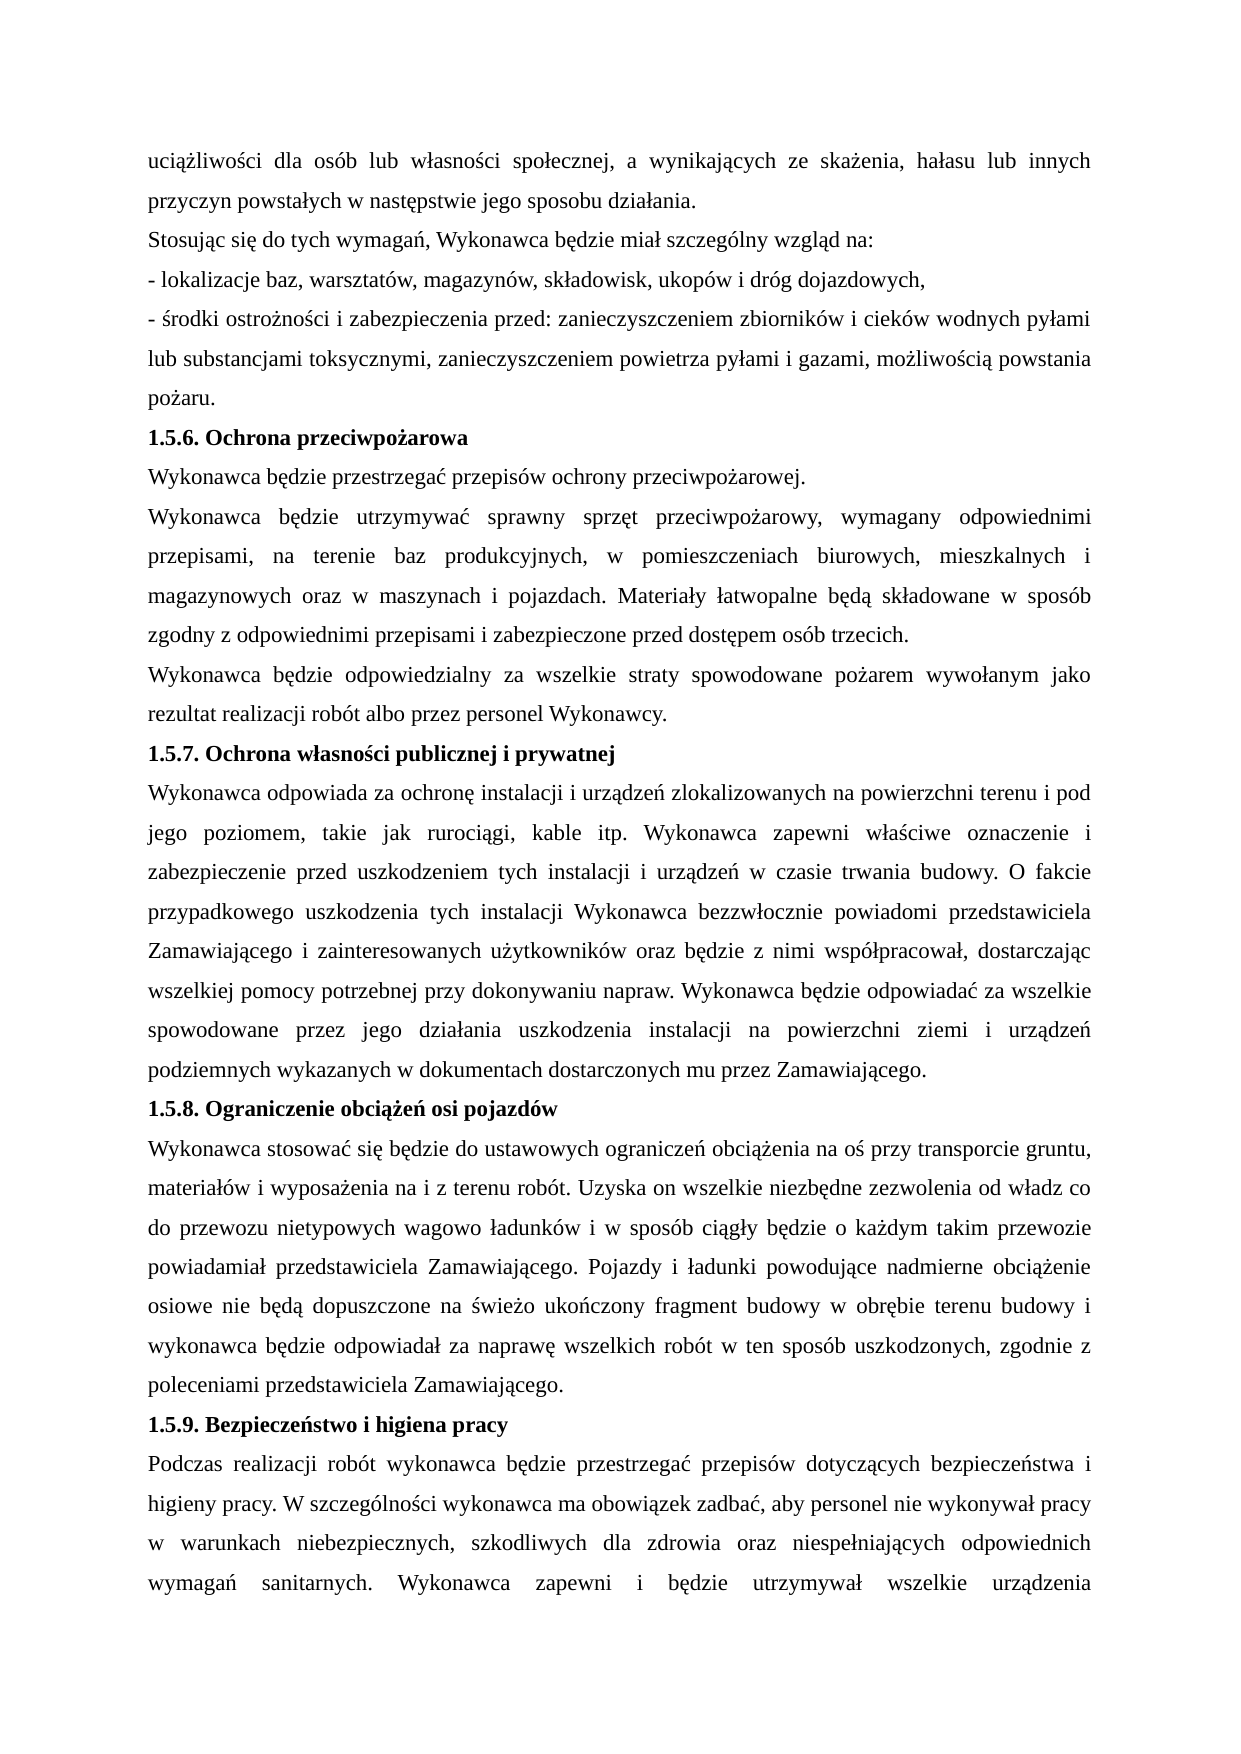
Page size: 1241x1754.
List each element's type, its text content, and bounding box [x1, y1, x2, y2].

text Wykonawca odpowiada za ochronę instalacji i urządzeń zlokalizowanych na powierzchni terenu i pod jego poziomem, takie jak rurociągi, kable itp. Wykonawca zapewni właściwe oznaczenie i zabezpieczenie przed uszkodzeniem tych instalacji i urządzeń w czasie trwania budowy. O fakcie przypadkowego uszkodzenia tych instalacji Wykonawca bezzwłocznie powiadomi przedstawiciela Zamawiającego i zainteresowanych użytkowników oraz będzie z nimi współpracował, dostarczając wszelkiej pomocy potrzebnej przy dokonywaniu napraw. Wykonawca będzie odpowiadać za wszelkie spowodowane przez jego działania uszkodzenia instalacji na powierzchni ziemi i urządzeń podziemnych wykazanych w dokumentach dostarczonych mu przez Zamawiającego. [148, 779, 1093, 1082]
text - środki ostrożności i zabezpieczenia przed: zanieczyszczeniem zbiorników i cieków wodnych pyłami lub substancjami toksycznymi, zanieczyszczeniem powietrza pyłami i gazami, możliwością powstania pożaru. [148, 306, 1093, 411]
text Wykonawca będzie utrzymywać sprawny sprzęt przeciwpożarowy, wymagany odpowiednimi przepisami, na terenie baz produkcyjnych, w pomieszczeniach biurowych, mieszkalnych i magazynowych oraz w maszynach i pojazdach. Materiały łatwopalne będą składowane w sposób zgodny z odpowiednimi przepisami i zabezpieczone przed dostępem osób trzecich. [148, 503, 1093, 648]
text Stosując się do tych wymagań, Wykonawca będzie miał szczególny wzgląd na: [148, 227, 1093, 253]
text Wykonawca stosować się będzie do ustawowych ograniczeń obciążenia na oś przy transporcie gruntu, materiałów i wyposażenia na i z terenu robót. Uzyska on wszelkie niezbędne zezwolenia od władz co do przewozu nietypowych wagowo ładunków i w sposób ciągły będzie o każdym takim przewozie powiadamiał przedstawiciela Zamawiającego. Pojazdy i ładunki powodujące nadmierne obciążenie osiowe nie będą dopuszczone na świeżo ukończony fragment budowy w obrębie terenu budowy i wykonawca będzie odpowiadał za naprawę wszelkich robót w ten sposób uszkodzonych, zgodnie z poleceniami przedstawiciela Zamawiającego. [148, 1134, 1093, 1398]
text 1.5.8. Ograniczenie obciążeń osi pojazdów [148, 1095, 1093, 1121]
text Wykonawca będzie przestrzegać przepisów ochrony przeciwpożarowej. [148, 463, 1093, 490]
text 1.5.6. Ochrona przeciwpożarowa [148, 424, 1093, 450]
text 1.5.7. Ochrona własności publicznej i prywatnej [148, 740, 1093, 766]
text Podczas realizacji robót wykonawca będzie przestrzegać przepisów dotyczących bezpieczeństwa i higieny pracy. W szczególności wykonawca ma obowiązek zadbać, aby personel nie wykonywał pracy w warunkach niebezpiecznych, szkodliwych dla zdrowia oraz niespełniających odpowiednich wymagań sanitarnych. Wykonawca zapewni i będzie utrzymywał wszelkie urządzenia [148, 1450, 1093, 1595]
text Wykonawca będzie odpowiedzialny za wszelkie straty spowodowane pożarem wywołanym jako rezultat realizacji robót albo przez personel Wykonawcy. [148, 661, 1093, 727]
text - lokalizacje baz, warsztatów, magazynów, składowisk, ukopów i dróg dojazdowych, [148, 266, 1093, 292]
text uciążliwości dla osób lub własności społecznej, a wynikających ze skażenia, hałasu lub innych przyczyn powstałych w następstwie jego sposobu działania. [148, 148, 1093, 213]
text 1.5.9. Bezpieczeństwo i higiena pracy [148, 1411, 1093, 1437]
